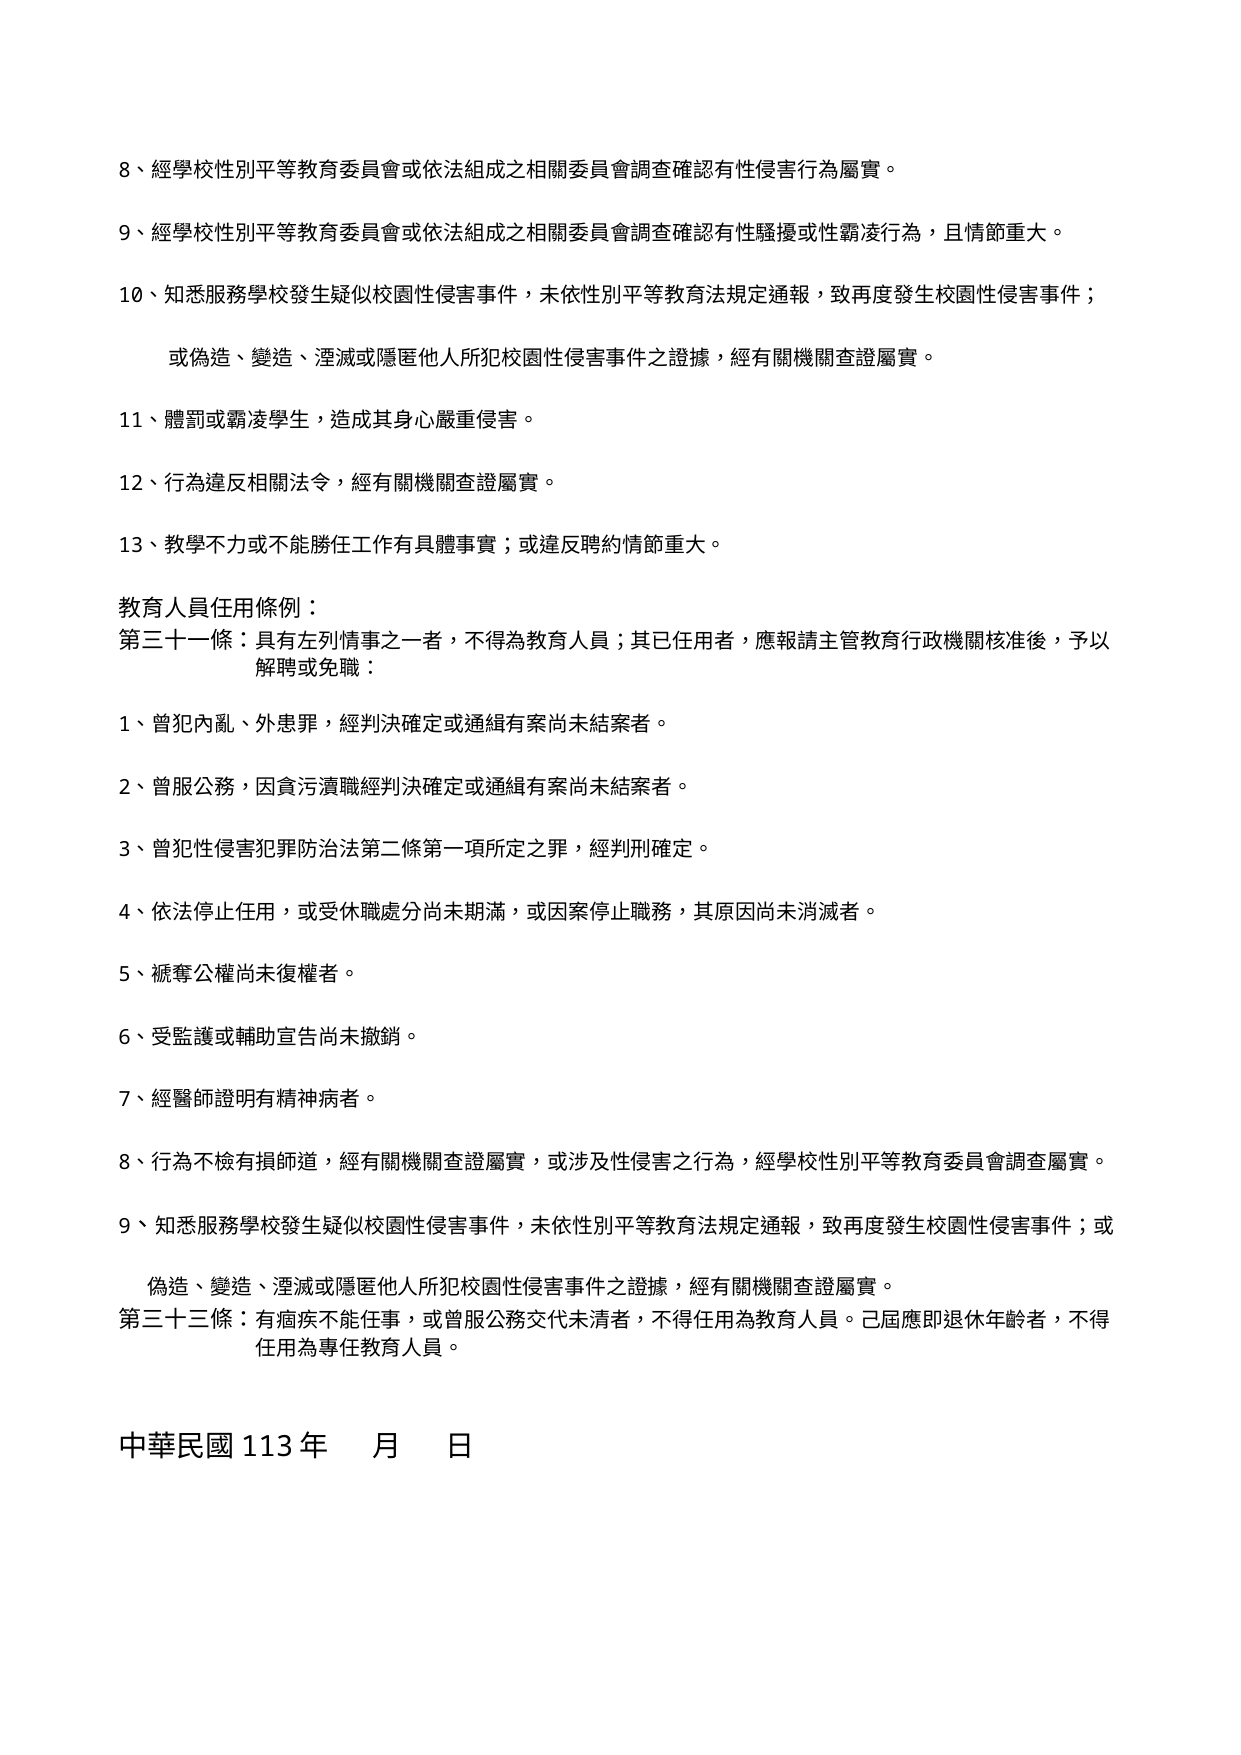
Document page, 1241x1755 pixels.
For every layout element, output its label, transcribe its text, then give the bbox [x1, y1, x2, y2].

text 4、依法停止任用，或受休職處分尚未期滿，或因案停止職務，其原因尚未消滅者。 [118, 869, 1122, 931]
text 1、曾犯內亂、外患罪，經判決確定或通緝有案尚未結案者。 [118, 681, 1122, 744]
text 8、經學校性別平等教育委員會或依法組成之相關委員會調查確認有性侵害行為屬實。 [118, 127, 1122, 189]
text 2、曾服公務，因貪污瀆職經判決確定或通緝有案尚未結案者。 [118, 744, 1122, 806]
text 第三十三條：有痼疾不能任事，或曾服公務交代未清者，不得任用為教育人員。己屆應即退休年齡者，不得任用為專任教育人員。 [118, 1306, 1122, 1360]
text 10、知悉服務學校發生疑似校園性侵害事件，未依性別平等教育法規定通報，致再度發生校園性侵害事件； [118, 252, 1122, 314]
text 5、褫奪公權尚未復權者。 [118, 931, 1122, 994]
text 7、經醫師證明有精神病者。 [118, 1056, 1122, 1119]
text 8、行為不檢有損師道，經有關機關查證屬實，或涉及性侵害之行為，經學校性別平等教育委員會調查屬實。 [118, 1119, 1122, 1181]
text 9、知悉服務學校發生疑似校園性侵害事件，未依性別平等教育法規定通報，致再度發生校園性侵害事件；或偽造、變造、湮滅或隱匿他人所犯校園性侵害事件之證據，經有關機關查證屬實。 [118, 1181, 1122, 1306]
text 9、經學校性別平等教育委員會或依法組成之相關委員會調查確認有性騷擾或性霸凌行為，且情節重大。 [118, 189, 1122, 252]
text 3、曾犯性侵害犯罪防治法第二條第一項所定之罪，經判刑確定。 [118, 806, 1122, 869]
text 教育人員任用條例： [118, 564, 1122, 627]
text 或偽造、變造、湮滅或隱匿他人所犯校園性侵害事件之證據，經有關機關查證屬實。 [118, 314, 1122, 377]
text 11、體罰或霸凌學生，造成其身心嚴重侵害。 [118, 377, 1122, 439]
text 中華民國113年 月 日 [118, 1423, 1122, 1465]
text 12、行為違反相關法令，經有關機關查證屬實。 [118, 439, 1122, 502]
text 第三十一條：具有左列情事之一者，不得為教育人員；其已任用者，應報請主管教育行政機關核准後，予以解聘或免職： [118, 627, 1122, 681]
text 6、受監護或輔助宣告尚未撤銷。 [118, 994, 1122, 1056]
text 13、教學不力或不能勝任工作有具體事實；或違反聘約情節重大。 [118, 502, 1122, 564]
